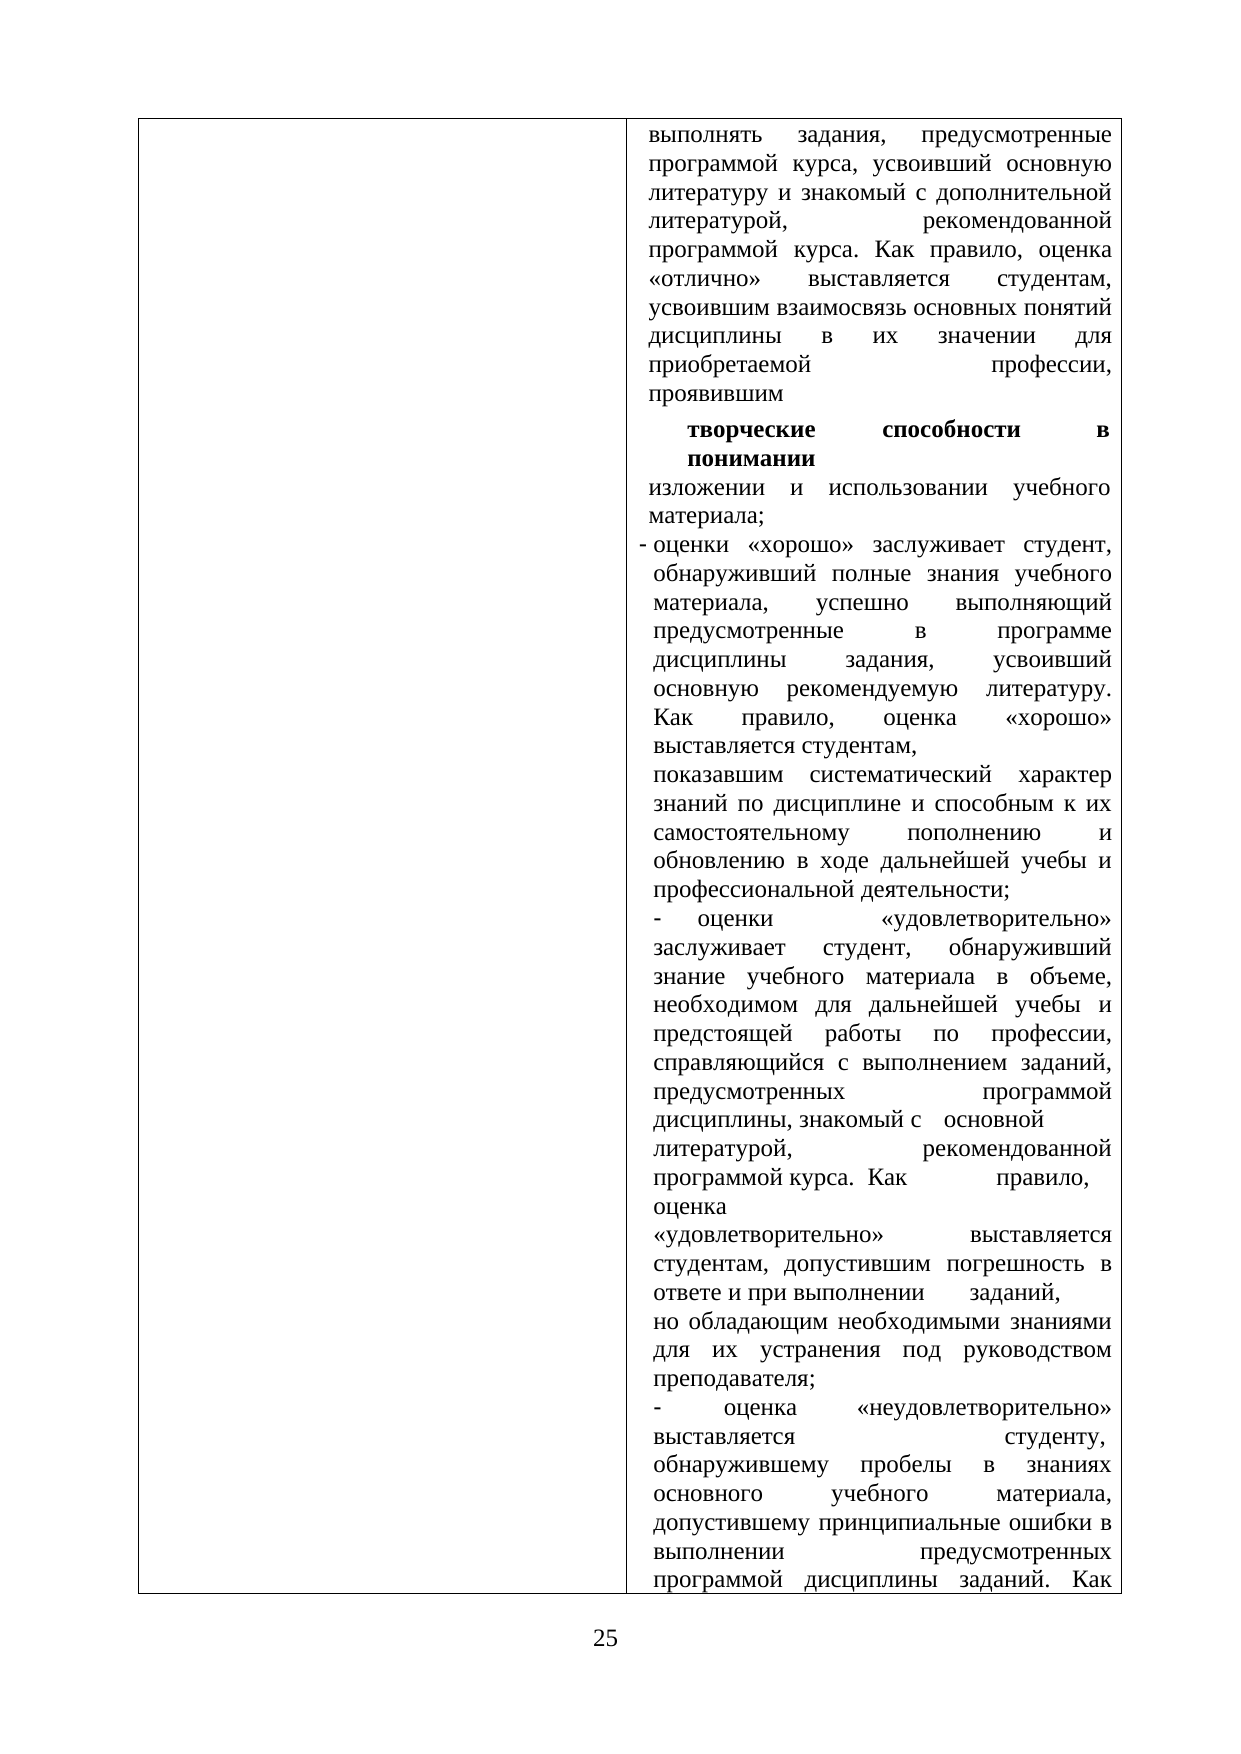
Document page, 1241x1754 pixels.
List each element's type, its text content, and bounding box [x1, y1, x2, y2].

table_cell выполнять задания, предусмотренные программой курса, усвоивший основную литературу и знакомый с дополнительной литературой, рекомендованной программой курса. Как правило, оценка «отлично» выставляется студентам, усвоившим взаимосвязь основных понятий дисциплины в их значении для приобретаемой профессии, проявившим творческие способности в понимании изложении и использовании учебного материала; оценки «хорошо» заслуживает студент, обнаруживший полные знания учебного материала, успешно выполняющий предусмотренные в программе дисциплины задания, усвоивший основную рекомендуемую литературу. Как правило, оценка «хорошо» выставляется студентам, показавшим систематический характер знаний по дисциплине и способным к их самостоятельному пополнению и обновлению в ходе дальнейшей учебы и профессиональной деятельности; оценки «удовлетворительно» заслуживает студент, обнаруживший знание учебного материала в объеме, необходимом для дальнейшей учебы и предстоящей работы по профессии, справляющийся с выполнением заданий, предусмотренных программой дисциплины, знакомый с основной литературой, рекомендованной программой курса. Как правило, оценка «удовлетворительно» выставляется студентам, допустившим погрешность в ответе и при выполнении заданий, но обладающим необходимыми знаниями для их устранения под руководством преподавателя; оценка «неудовлетворительно» выставляется студенту, обнаружившему пробелы в знаниях основного учебного материала, допустившему принципиальные ошибки в выполнении предусмотренных программой дисциплины заданий. Как [627, 119, 1121, 1593]
table_cell [139, 119, 626, 1593]
